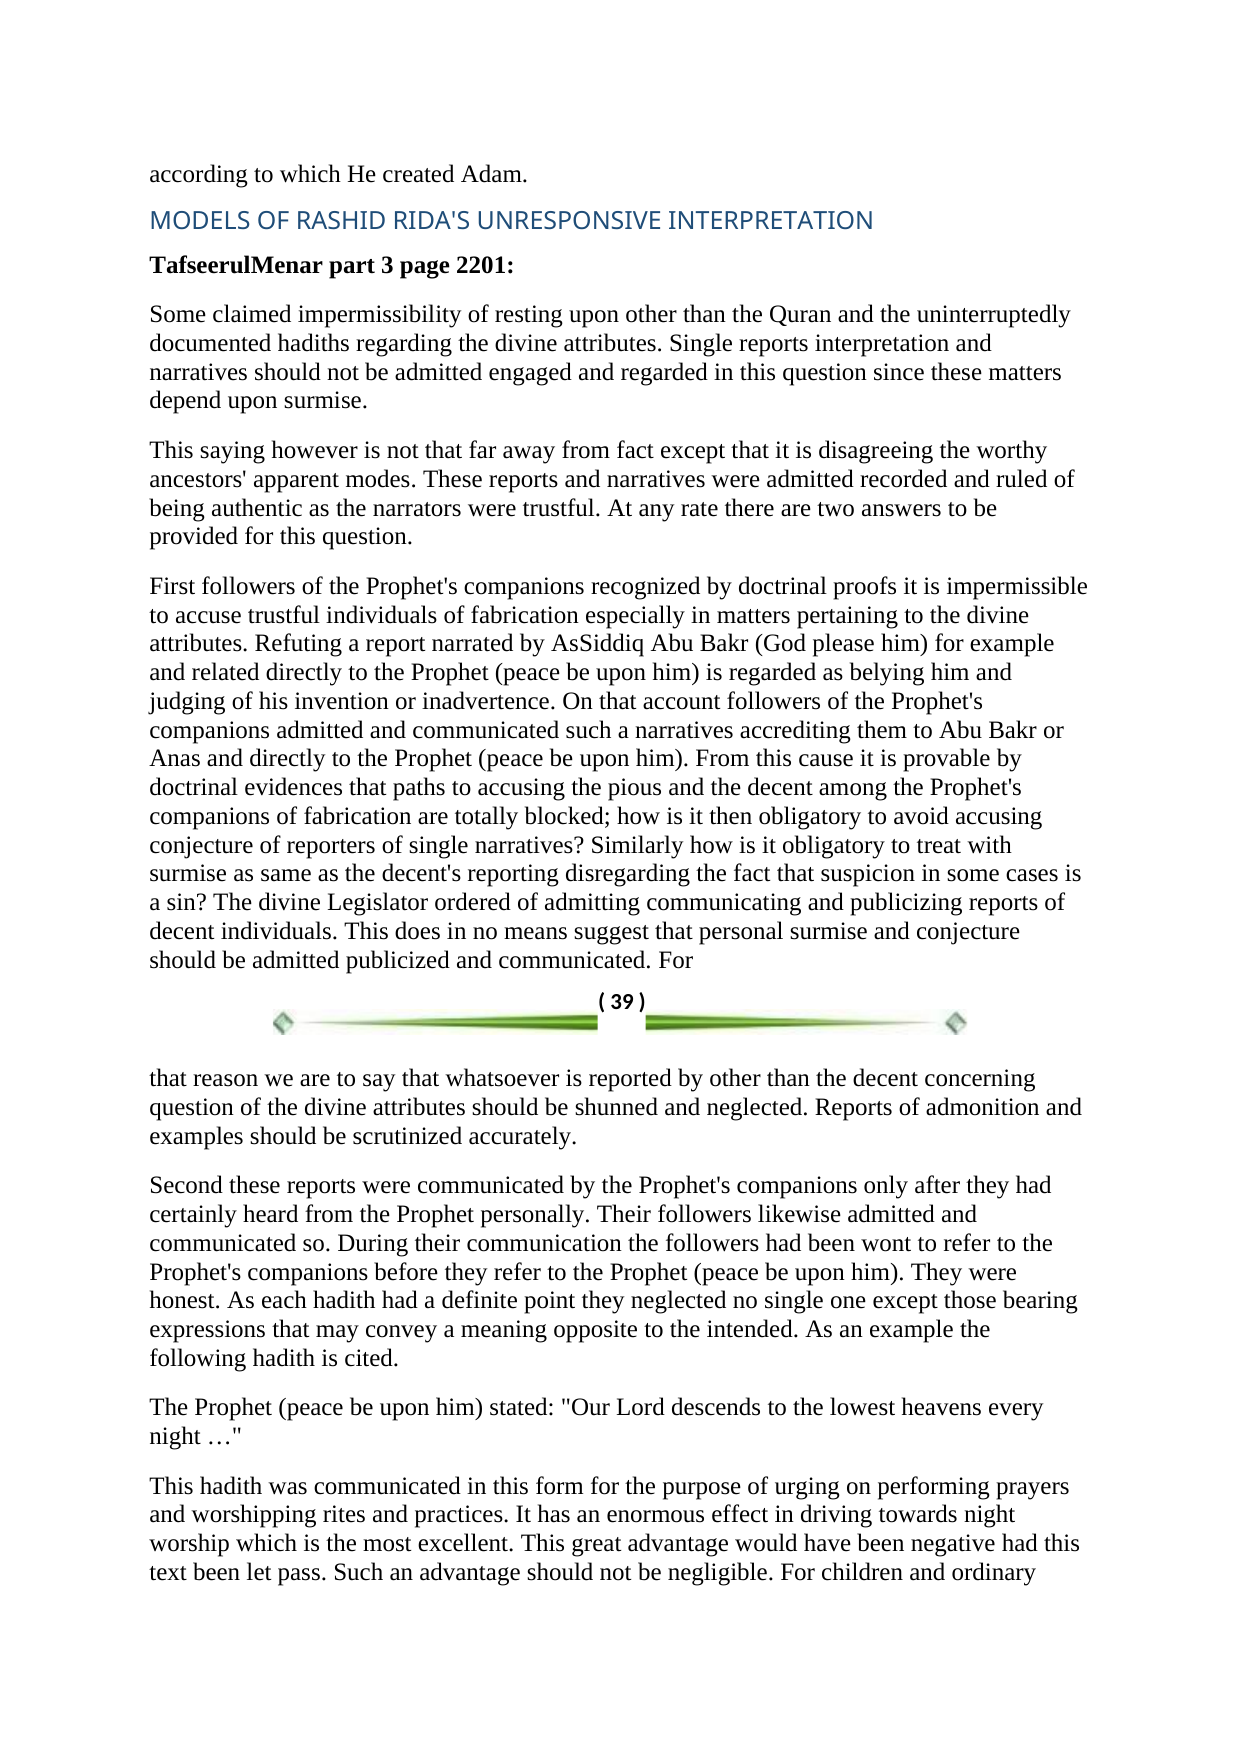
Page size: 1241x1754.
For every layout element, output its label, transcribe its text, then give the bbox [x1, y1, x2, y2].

table_header according to which He created Adam. MODELS OF RASHID RIDA'S UNRESPONSIVE INTERPRETATION Tafseerul­Menar part 3 page 220­1: Some claimed impermissibility of resting upon other than the Quran and the uninterruptedly documented hadiths regarding the divine attributes. Single reports interpretation and narratives should not be admitted engaged and regarded in this question since these matters depend upon surmise. This saying however is not that far away from fact except that it is disagreeing the worthy ancestors' apparent modes. These reports and narratives were admitted recorded and ruled of being authentic as the narrators were trustful. At any rate there are two answers to be provided for this question. First followers of the Prophet's companions recognized by doctrinal proofs it is impermissible to accuse trustful individuals of fabrication especially in matters pertaining to the divine attributes. Refuting a report narrated by As­Siddiq ­Abu Bakr­ (God please him) for example and related directly to the Prophet (peace be upon him) is regarded as belying him and judging of his invention or inadvertence. On that account followers of the Prophet's companions admitted and communicated such a narratives accrediting them to Abu Bakr or Anas and directly to the Prophet (peace be upon him). From this cause it is provable by doctrinal evidences that paths to accusing the pious and the decent among the Prophet's companions of fabrication are totally blocked; how is it then obligatory to avoid accusing conjecture of reporters of single narratives? Similarly how is it obligatory to treat with surmise as same as the decent's reporting disregarding the fact that suspicion in some cases is a sin? The divine Legislator ordered of admitting communicating and publicizing reports of decent individuals. This does in no means suggest that personal surmise and conjecture should be admitted publicized and communicated. For [148, 148, 1093, 985]
table_header ( 39 ) that reason we are to say that whatsoever is reported by other than the decent concerning question of the divine attributes should be shunned and neglected. Reports of admonition and examples should be scrutinized accurately. Second these reports were communicated by the Prophet's companions only after they had certainly heard from the Prophet personally. Their followers likewise admitted and communicated so. During their communication the followers had been wont to refer to the Prophet's companions before they refer to the Prophet (peace be upon him). They were honest. As each hadith had a definite point they neglected no single one except those bearing expressions that may convey a meaning opposite to the intended. As an example the following hadith is cited. The Prophet (peace be upon him) stated: "Our Lord descends to the lowest heavens every night …" This hadith was communicated in this form for the purpose of urging on performing prayers and worshipping rites and practices. It has an enormous effect in driving towards night worship which is the most excellent. This great advantage would have been negative had this text been let pass. Such an advantage should not be negligible. For children and ordinary [148, 985, 1093, 1587]
